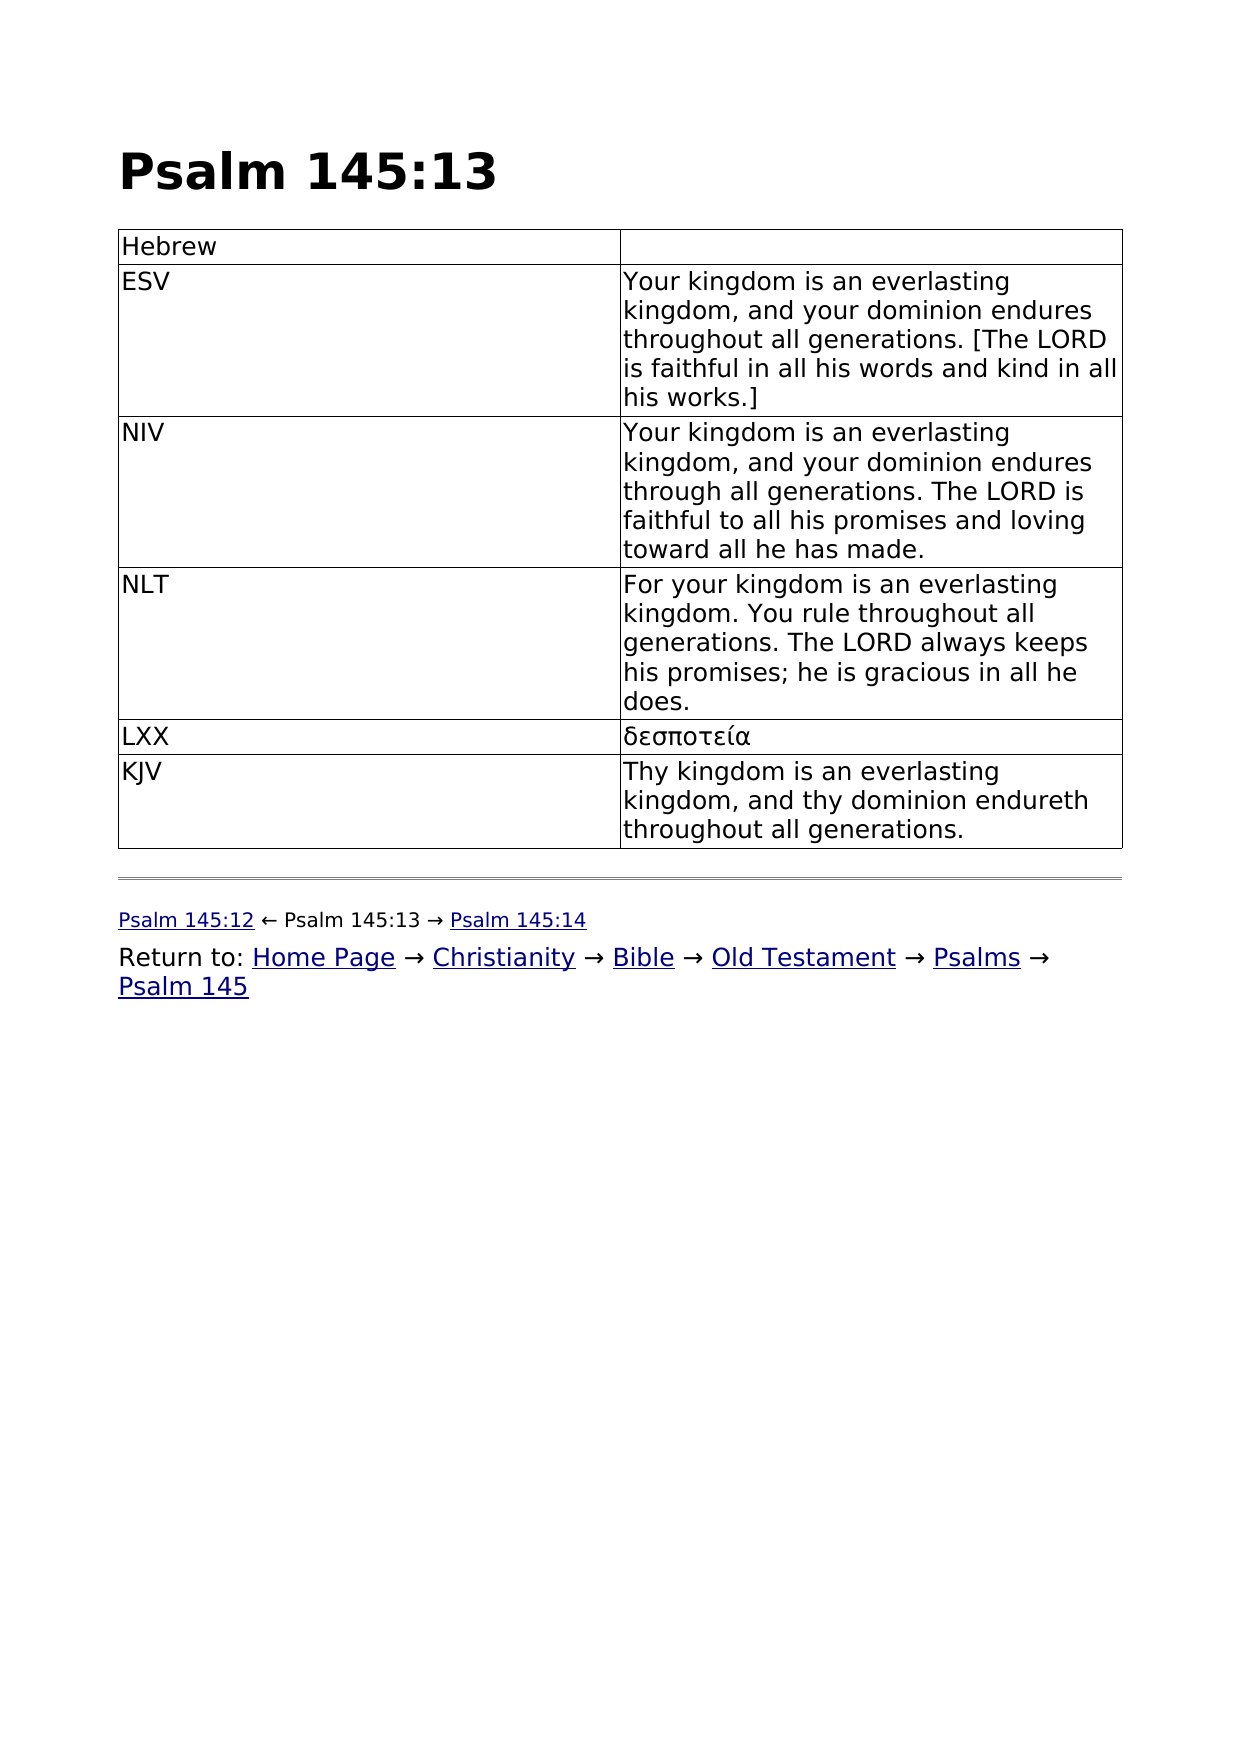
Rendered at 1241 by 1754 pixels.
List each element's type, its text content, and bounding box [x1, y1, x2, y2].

table_cell KJV [119, 755, 620, 848]
table_cell NIV [119, 417, 620, 567]
table_cell Thy kingdom is an everlasting kingdom, and thy dominion endureth throughout all generations. [621, 755, 1122, 848]
text Return to: Home Page → Christianity → Bible → Old Testament → Psalms → Psalm 145 [118, 943, 1122, 1001]
text Psalm 145:12 ← Psalm 145:13 → Psalm 145:14 [118, 909, 1122, 943]
table_cell Your kingdom is an everlasting kingdom, and your dominion endures throughout all generations. [The LORD is faithful in all his words and kind in all his works.] [621, 265, 1122, 416]
subtitle Psalm 145:13 [118, 143, 1122, 201]
table_cell NLT [119, 568, 620, 719]
table_cell δεσποτεία [621, 720, 1122, 754]
table_header [621, 230, 1122, 264]
table_cell Your kingdom is an everlasting kingdom, and your dominion endures through all generations. The LORD is faithful to all his promises and loving toward all he has made. [621, 417, 1122, 567]
table_cell LXX [119, 720, 620, 754]
table_cell ESV [119, 265, 620, 416]
table_cell For your kingdom is an everlasting kingdom. You rule throughout all generations. The LORD always keeps his promises; he is gracious in all he does. [621, 568, 1122, 719]
table_header Hebrew [119, 230, 620, 264]
